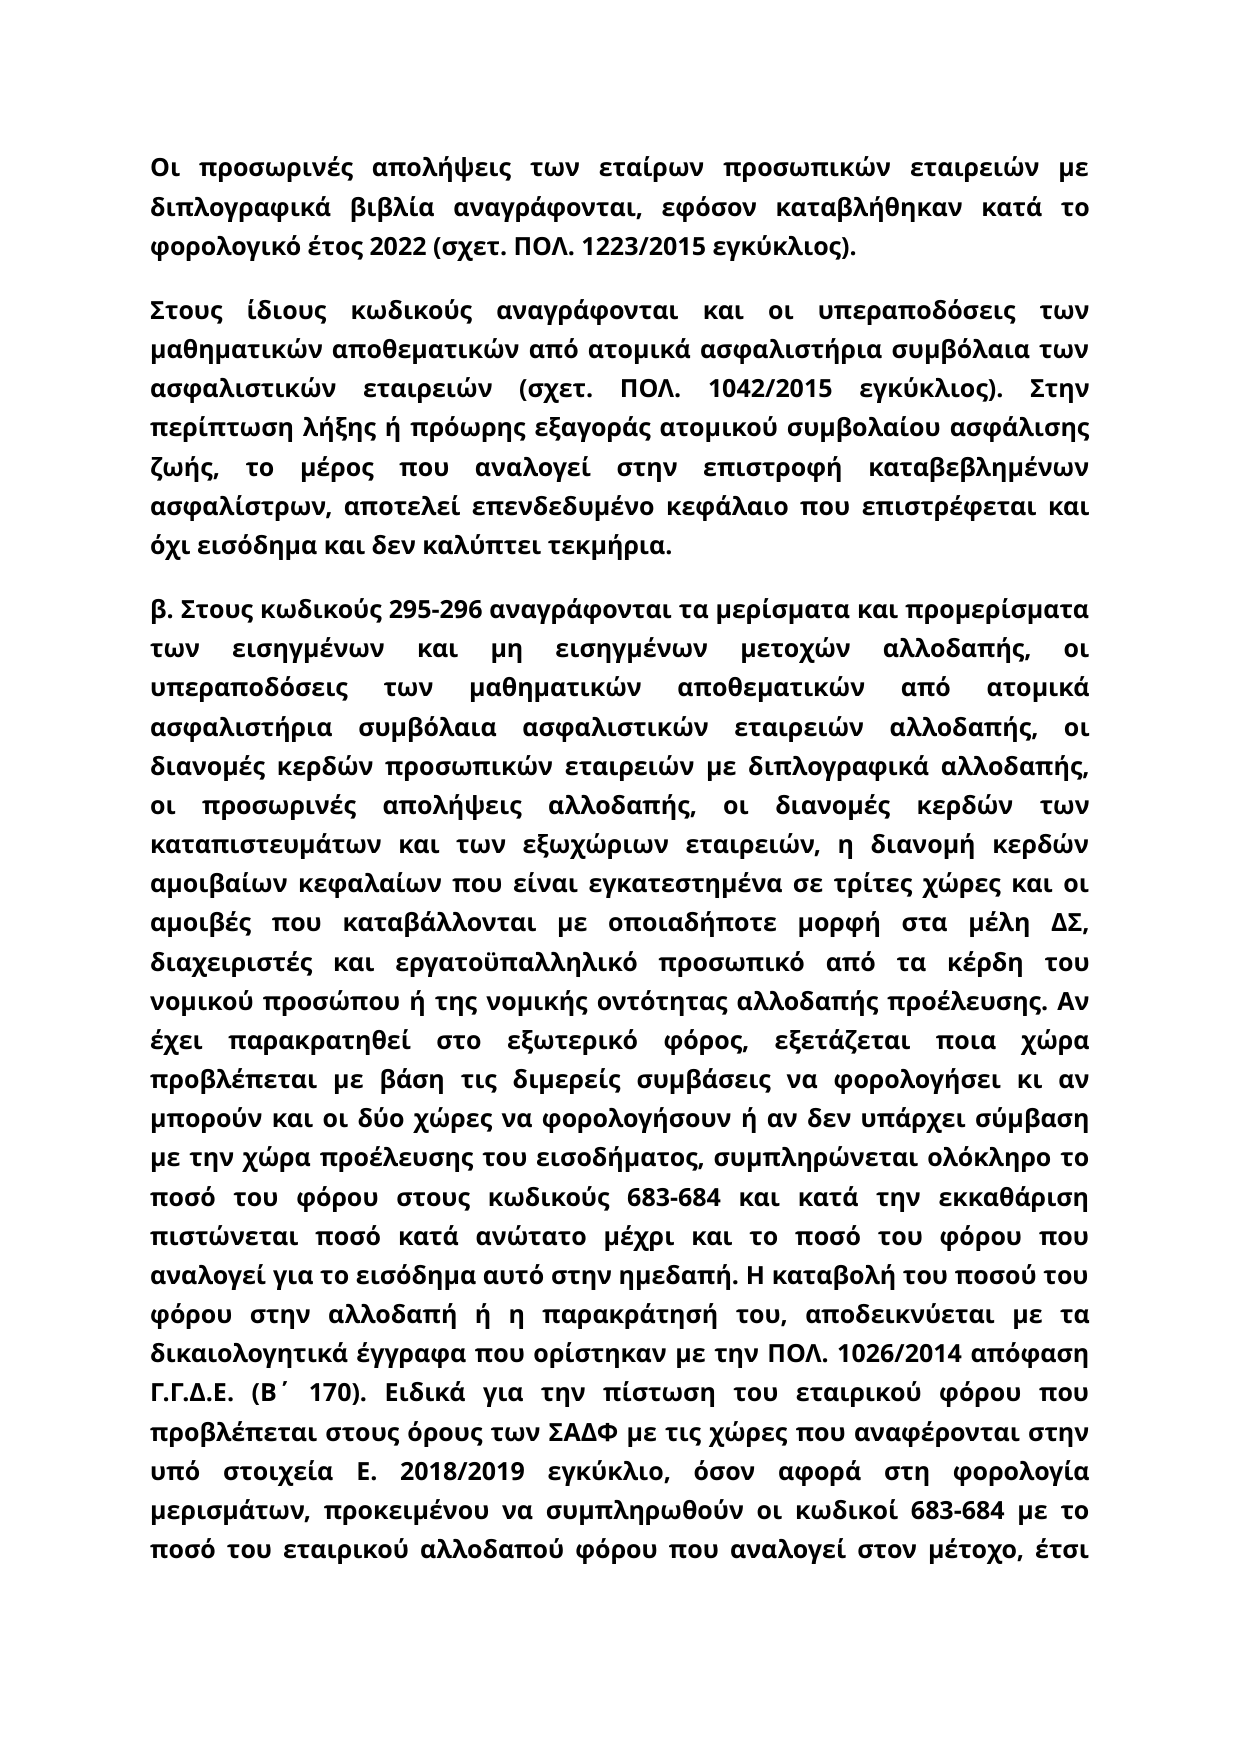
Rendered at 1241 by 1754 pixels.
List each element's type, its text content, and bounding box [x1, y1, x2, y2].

text Στους ίδιους κωδικούς αναγράφονται και οι υπεραποδόσεις των μαθηματικών αποθεματικών από ατομικά ασφαλιστήρια συμβόλαια των ασφαλιστικών εταιρειών (σχετ. ΠΟΛ. 1042/2015 εγκύκλιος). Στην περίπτωση λήξης ή πρόωρης εξαγοράς ατομικού συμβολαίου ασφάλισης ζωής, το μέρος που αναλογεί στην επιστροφή καταβεβλημένων ασφαλίστρων, αποτελεί επενδεδυμένο κεφάλαιο που επιστρέφεται και όχι εισόδημα και δεν καλύπτει τεκμήρια. [150, 292, 1090, 562]
text β. Στους κωδικούς 295-296 αναγράφονται τα μερίσματα και προμερίσματα των εισηγμένων και μη εισηγμένων μετοχών αλλοδαπής, οι υπεραποδόσεις των μαθηματικών αποθεματικών από ατομικά ασφαλιστήρια συμβόλαια ασφαλιστικών εταιρειών αλλοδαπής, οι διανομές κερδών προσωπικών εταιρειών με διπλογραφικά αλλοδαπής, οι προσωρινές απολήψεις αλλοδαπής, οι διανομές κερδών των καταπιστευμάτων και των εξωχώριων εταιρειών, η διανομή κερδών αμοιβαίων κεφαλαίων που είναι εγκατεστημένα σε τρίτες χώρες και οι αμοιβές που καταβάλλονται με οποιαδήποτε μορφή στα μέλη ΔΣ, διαχειριστές και εργατοϋπαλληλικό προσωπικό από τα κέρδη του νομικού προσώπου ή της νομικής οντότητας αλλοδαπής προέλευσης. Αν έχει παρακρατηθεί στο εξωτερικό φόρος, εξετάζεται ποια χώρα προβλέπεται με βάση τις διμερείς συμβάσεις να φορολογήσει κι αν μπορούν και οι δύο χώρες να φορολογήσουν ή αν δεν υπάρχει σύμβαση με την χώρα προέλευσης του εισοδήματος, συμπληρώνεται ολόκληρο το ποσό του φόρου στους κωδικούς 683-684 και κατά την εκκαθάριση πιστώνεται ποσό κατά ανώτατο μέχρι και το ποσό του φόρου που αναλογεί για το εισόδημα αυτό στην ημεδαπή. Η καταβολή του ποσού του φόρου στην αλλοδαπή ή η παρακράτησή του, αποδεικνύεται με τα δικαιολογητικά έγγραφα που ορίστηκαν με την ΠΟΛ. 1026/2014 απόφαση Γ.Γ.Δ.Ε. (Β΄ 170). Ειδικά για την πίστωση του εταιρικού φόρου που προβλέπεται στους όρους των ΣΑΔΦ με τις χώρες που αναφέρονται στην υπό στοιχεία Ε. 2018/2019 εγκύκλιο, όσον αφορά στη φορολογία μερισμάτων, προκειμένου να συμπληρωθούν οι κωδικοί 683-684 με το ποσό του εταιρικού αλλοδαπού φόρου που αναλογεί στον μέτοχο, έτσι [150, 592, 1090, 1566]
text Οι προσωρινές απολήψεις των εταίρων προσωπικών εταιρειών με διπλογραφικά βιβλία αναγράφονται, εφόσον καταβλήθηκαν κατά το φορολογικό έτος 2022 (σχετ. ΠΟΛ. 1223/2015 εγκύκλιος). [150, 150, 1090, 262]
